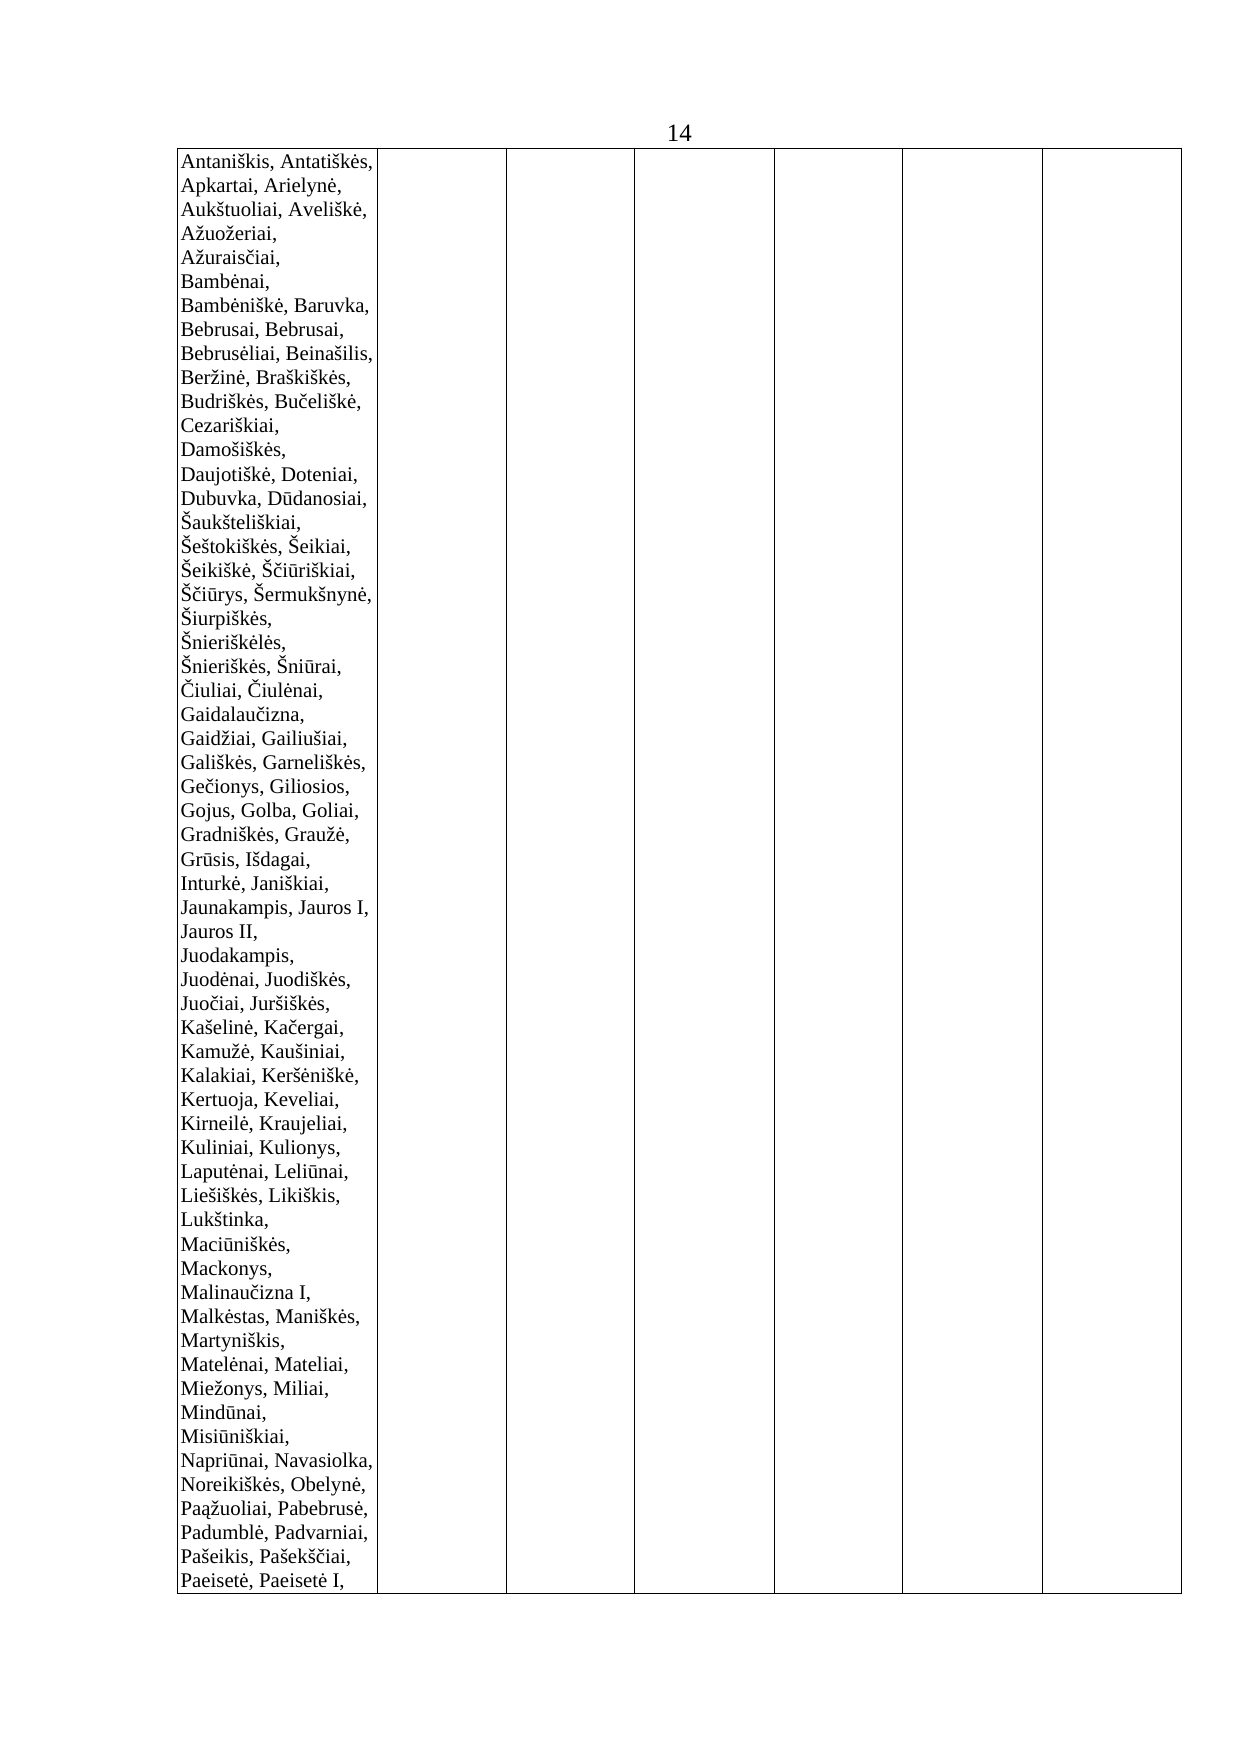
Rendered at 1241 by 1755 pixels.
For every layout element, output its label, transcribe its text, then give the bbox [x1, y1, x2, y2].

table_cell [1043, 149, 1181, 1592]
table_cell [903, 149, 1042, 1592]
table_cell [507, 149, 634, 1592]
table_cell [775, 149, 902, 1592]
table_cell [635, 149, 774, 1592]
table_cell Antaniškis, Antatiškės, Apkartai, Arielynė, Aukštuoliai, Aveliškė, Ažuožeriai, Ažuraisčiai, Bambėnai, Bambėniškė, Baruvka, Bebrusai, Bebrusai, Bebrusėliai, Beinašilis, Beržinė, Braškiškės, Budriškės, Bučeliškė, Cezariškiai, Damošiškės, Daujotiškė, Doteniai, Dubuvka, Dūdanosiai, Šaukšteliškiai, Šeštokiškės, Šeikiai, Šeikiškė, Ščiūriškiai, Ščiūrys, Šermukšnynė, Šiurpiškės, Šnieriškėlės, Šnieriškės, Šniūrai, Čiuliai, Čiulėnai, Gaidalaučizna, Gaidžiai, Gailiušiai, Gališkės, Garneliškės, Gečionys, Giliosios, Gojus, Golba, Goliai, Gradniškės, Graužė, Grūsis, Išdagai, Inturkė, Janiškiai, Jaunakampis, Jauros I, Jauros II, Juodakampis, Juodėnai, Juodiškės, Juočiai, Juršiškės, Kašelinė, Kačergai, Kamužė, Kaušiniai, Kalakiai, Keršėniškė, Kertuoja, Keveliai, Kirneilė, Kraujeliai, Kuliniai, Kulionys, Laputėnai, Leliūnai, Liešiškės, Likiškis, Lukštinka, Maciūniškės, Mackonys, Malinaučizna I, Malkėstas, Maniškės, Martyniškis, Matelėnai, Mateliai, Miežonys, Miliai, Mindūnai, Misiūniškiai, Napriūnai, Navasiolka, Noreikiškės, Obelynė, Paąžuoliai, Pabebrusė, Padumblė, Padvarniai, Pašeikis, Pašekščiai, Paeisetė, Paeisetė I, [178, 149, 377, 1592]
table_cell [378, 149, 506, 1592]
